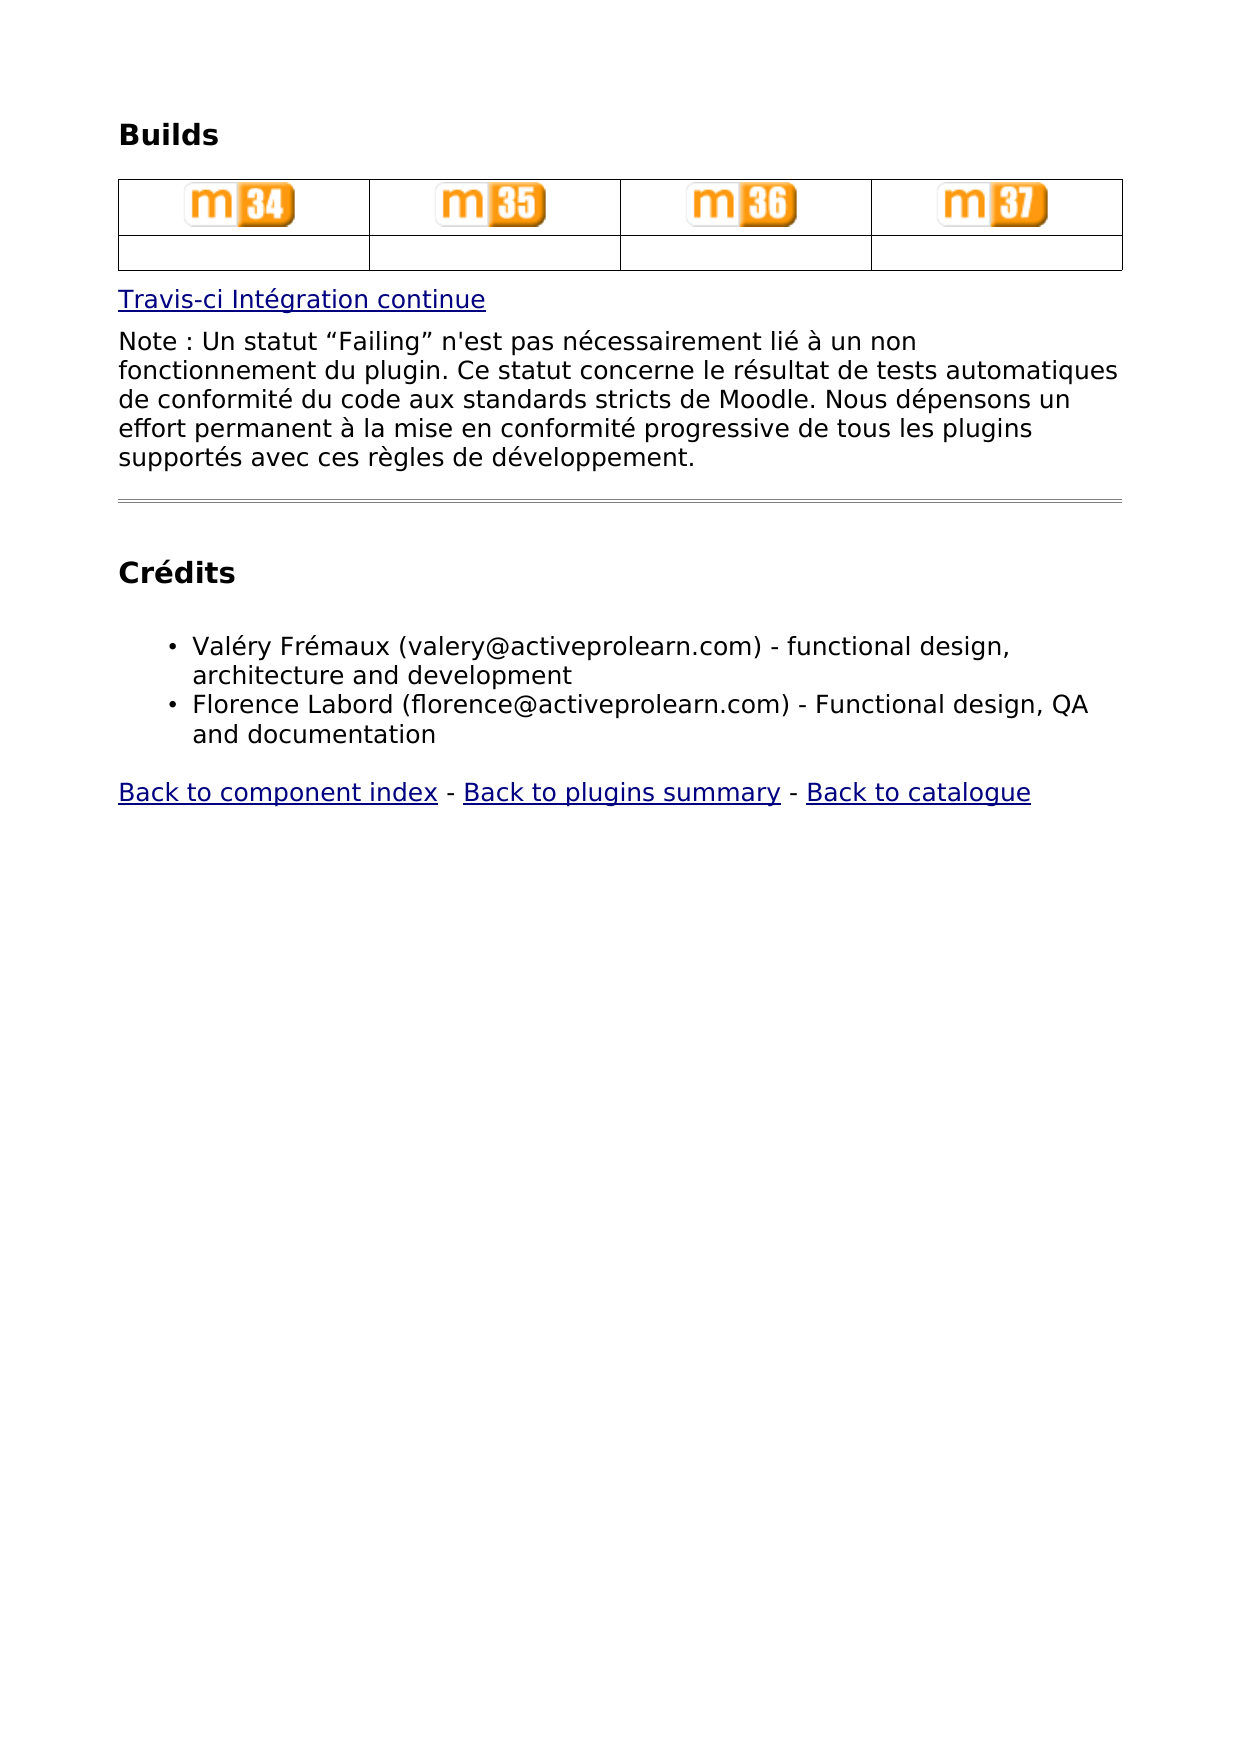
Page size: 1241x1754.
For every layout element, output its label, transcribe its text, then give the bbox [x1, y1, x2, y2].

table_header [119, 180, 369, 235]
table_cell [370, 236, 620, 270]
table_header [370, 180, 620, 235]
list Valéry Frémaux (valery@activeprolearn.com) - functional design, architecture and development [177, 632, 1122, 691]
text Travis-ci Intégration continue [118, 285, 1122, 314]
text Back to component index - Back to plugins summary - Back to catalogue [118, 778, 1122, 808]
picture [183, 182, 295, 227]
table_header [872, 180, 1122, 235]
subtitle Builds [118, 118, 1122, 152]
picture [685, 182, 797, 227]
picture [936, 182, 1048, 227]
picture [434, 182, 546, 227]
table_cell [119, 236, 369, 270]
text Note : Un statut “Failing” n'est pas nécessairement lié à un non fonctionnement du plugin. Ce statut concerne le résultat de tests automatiques de conformité du code aux standards stricts de Moodle. Nous dépensons un effort permanent à la mise en conformité progressive de tous les plugins supportés avec ces règles de développement. [118, 327, 1122, 472]
list Florence Labord (florence@activeprolearn.com) - Functional design, QA and documentation [177, 691, 1122, 749]
table_cell [621, 236, 871, 270]
table_cell [872, 236, 1122, 270]
subtitle Crédits [118, 556, 1122, 590]
table_header [621, 180, 871, 235]
